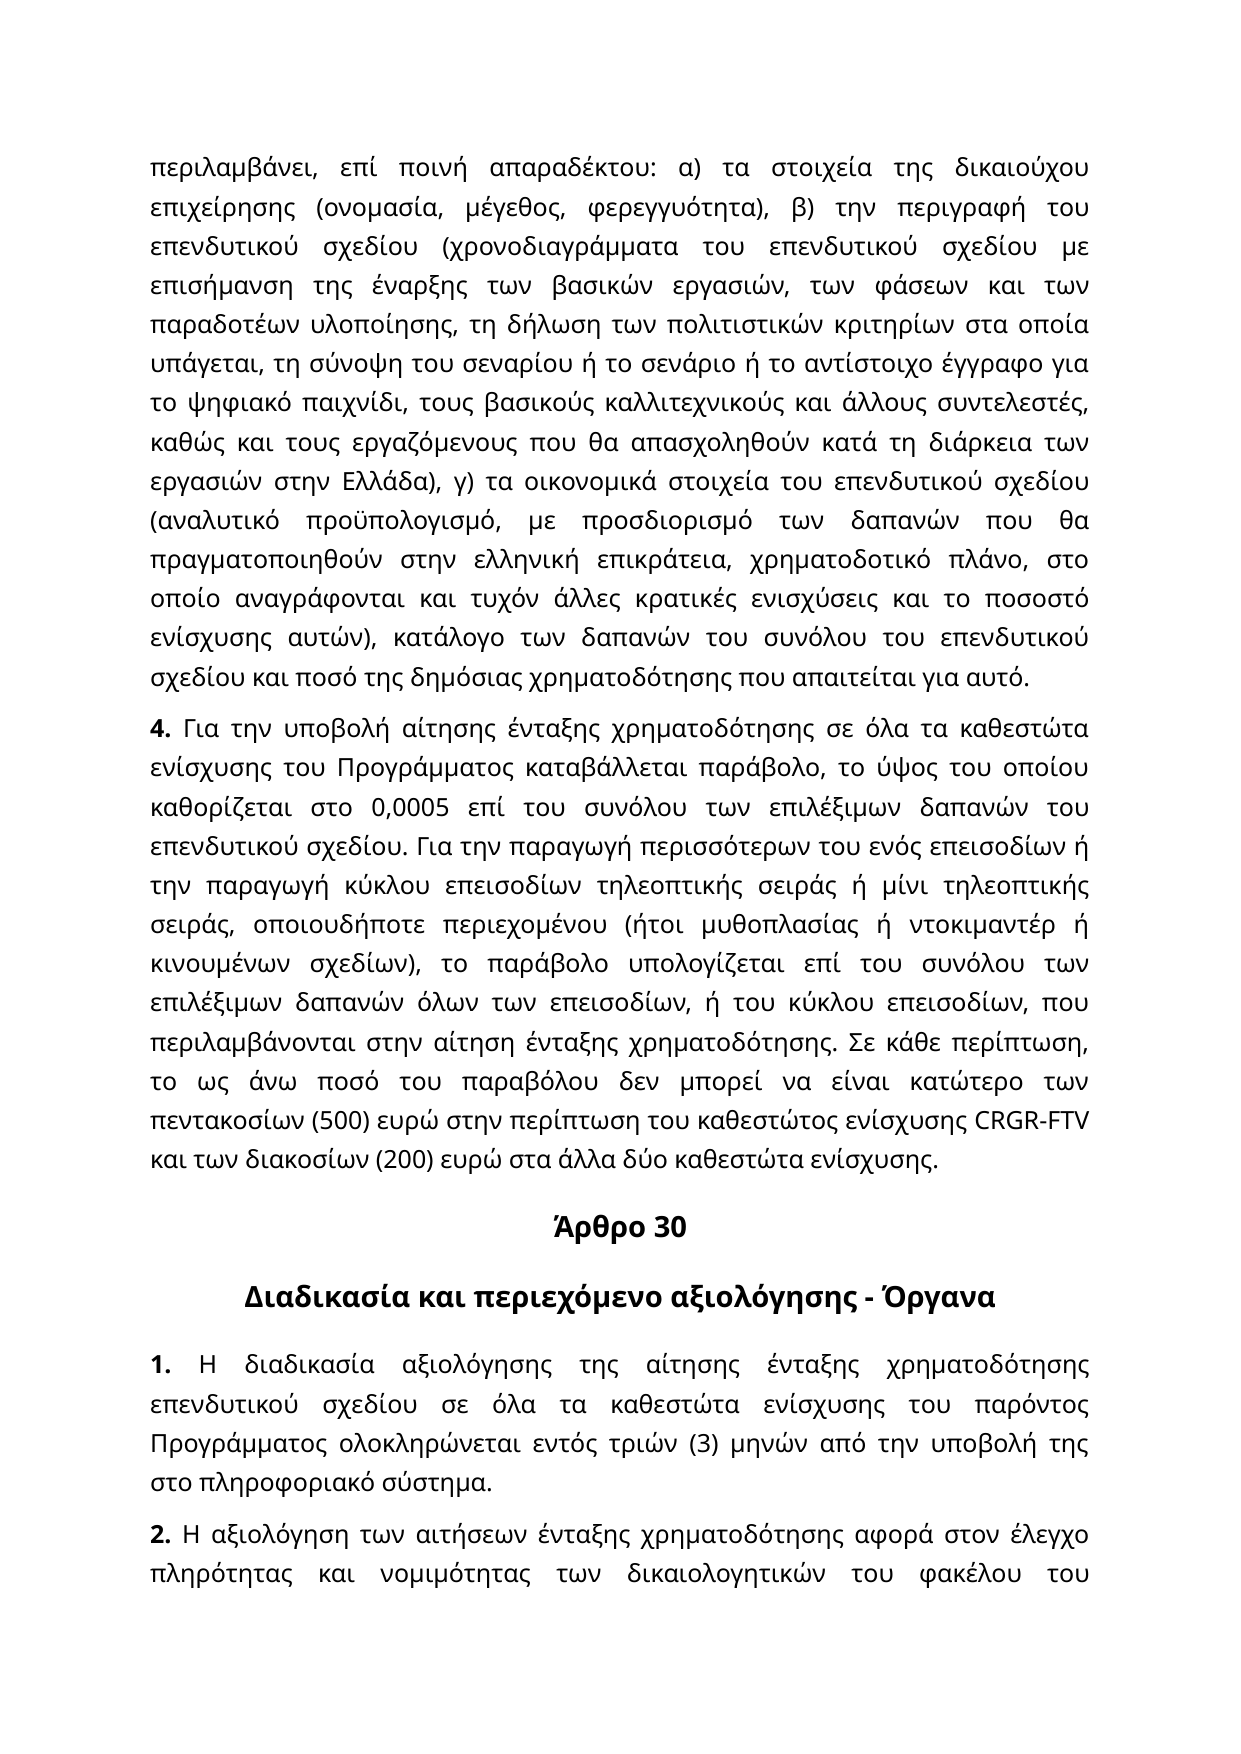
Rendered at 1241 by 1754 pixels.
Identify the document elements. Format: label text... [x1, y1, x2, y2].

subtitle Άρθρο 30 [150, 1206, 1090, 1246]
text 2. Η αξιολόγηση των αιτήσεων ένταξης χρηματοδότησης αφορά στον έλεγχο πληρότητας και νομιμότητας των δικαιολογητικών του φακέλου του [150, 1516, 1090, 1589]
text 4. Για την υποβολή αίτησης ένταξης χρηματοδότησης σε όλα τα καθεστώτα ενίσχυσης του Προγράμματος καταβάλλεται παράβολο, το ύψος του οποίου καθορίζεται στο 0,0005 επί του συνόλου των επιλέξιμων δαπανών του επενδυτικού σχεδίου. Για την παραγωγή περισσότερων του ενός επεισοδίων ή την παραγωγή κύκλου επεισοδίων τηλεοπτικής σειράς ή μίνι τηλεοπτικής σειράς, οποιουδήποτε περιεχομένου (ήτοι μυθοπλασίας ή ντοκιμαντέρ ή κινουμένων σχεδίων), το παράβολο υπολογίζεται επί του συνόλου των επιλέξιμων δαπανών όλων των επεισοδίων, ή του κύκλου επεισοδίων, που περιλαμβάνονται στην αίτηση ένταξης χρηματοδότησης. Σε κάθε περίπτωση, το ως άνω ποσό του παραβόλου δεν μπορεί να είναι κατώτερο των πεντακοσίων (500) ευρώ στην περίπτωση του καθεστώτος ενίσχυσης CRGR-FTV και των διακοσίων (200) ευρώ στα άλλα δύο καθεστώτα ενίσχυσης. [150, 711, 1090, 1176]
text περιλαμβάνει, επί ποινή απαραδέκτου: α) τα στοιχεία της δικαιούχου επιχείρησης (ονομασία, μέγεθος, φερεγγυότητα), β) την περιγραφή του επενδυτικού σχεδίου (χρονοδιαγράμματα του επενδυτικού σχεδίου με επισήμανση της έναρξης των βασικών εργασιών, των φάσεων και των παραδοτέων υλοποίησης, τη δήλωση των πολιτιστικών κριτηρίων στα οποία υπάγεται, τη σύνοψη του σεναρίου ή το σενάριο ή το αντίστοιχο έγγραφο για το ψηφιακό παιχνίδι, τους βασικούς καλλιτεχνικούς και άλλους συντελεστές, καθώς και τους εργαζόμενους που θα απασχοληθούν κατά τη διάρκεια των εργασιών στην Ελλάδα), γ) τα οικονομικά στοιχεία του επενδυτικού σχεδίου (αναλυτικό προϋπολογισμό, με προσδιορισμό των δαπανών που θα πραγματοποιηθούν στην ελληνική επικράτεια, χρηματοδοτικό πλάνο, στο οποίο αναγράφονται και τυχόν άλλες κρατικές ενισχύσεις και το ποσοστό ενίσχυσης αυτών), κατάλογο των δαπανών του συνόλου του επενδυτικού σχεδίου και ποσό της δημόσιας χρηματοδότησης που απαιτείται για αυτό. [150, 150, 1090, 693]
subtitle Διαδικασία και περιεχόμενο αξιολόγησης - Όργανα [150, 1276, 1090, 1316]
text 1. Η διαδικασία αξιολόγησης της αίτησης ένταξης χρηματοδότησης επενδυτικού σχεδίου σε όλα τα καθεστώτα ενίσχυσης του παρόντος Προγράμματος ολοκληρώνεται εντός τριών (3) μηνών από την υποβολή της στο πληροφοριακό σύστημα. [150, 1347, 1090, 1499]
